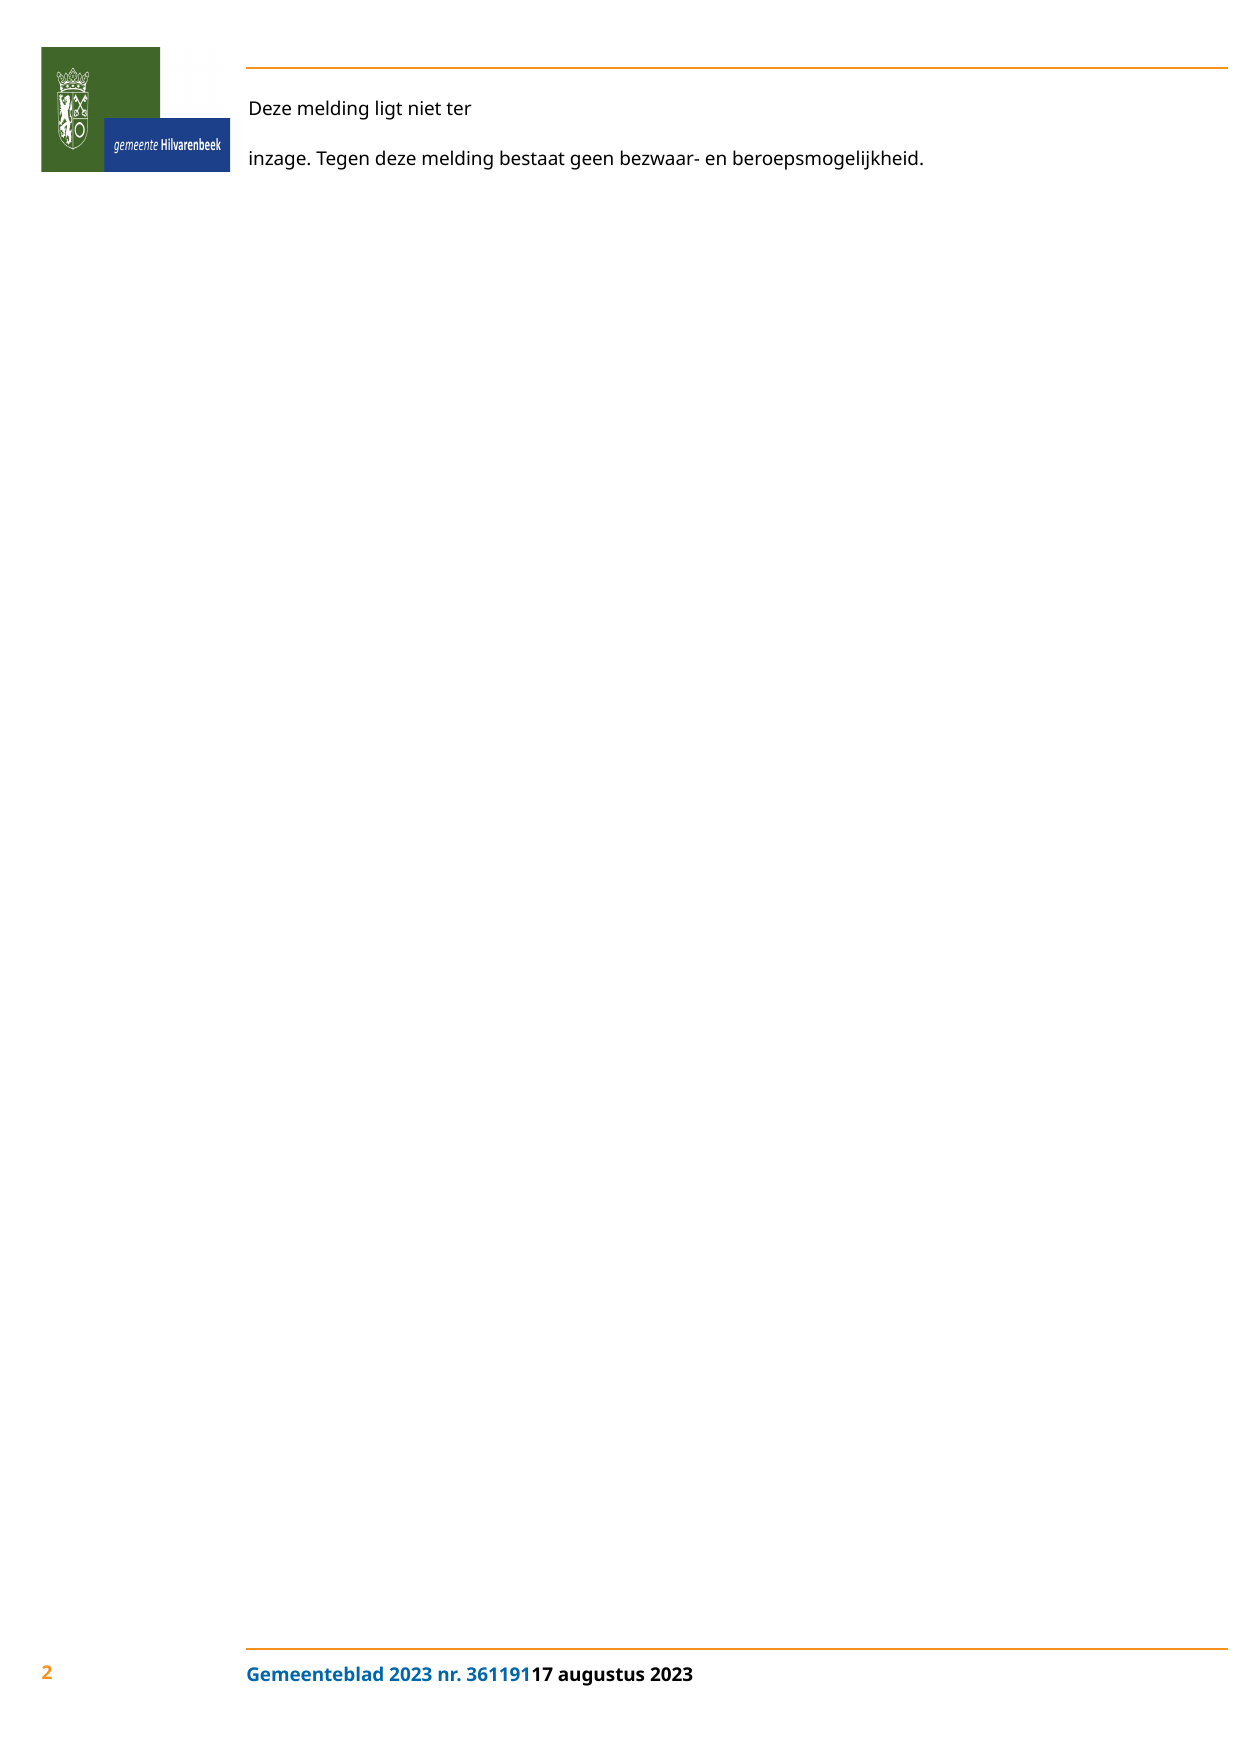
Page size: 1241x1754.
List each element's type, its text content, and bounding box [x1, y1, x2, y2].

picture [41, 47, 231, 172]
text inzage. Tegen deze melding bestaat geen bezwaar- en beroepsmogelijkheid. [248, 145, 1152, 171]
text Deze melding ligt niet ter [248, 95, 1152, 121]
